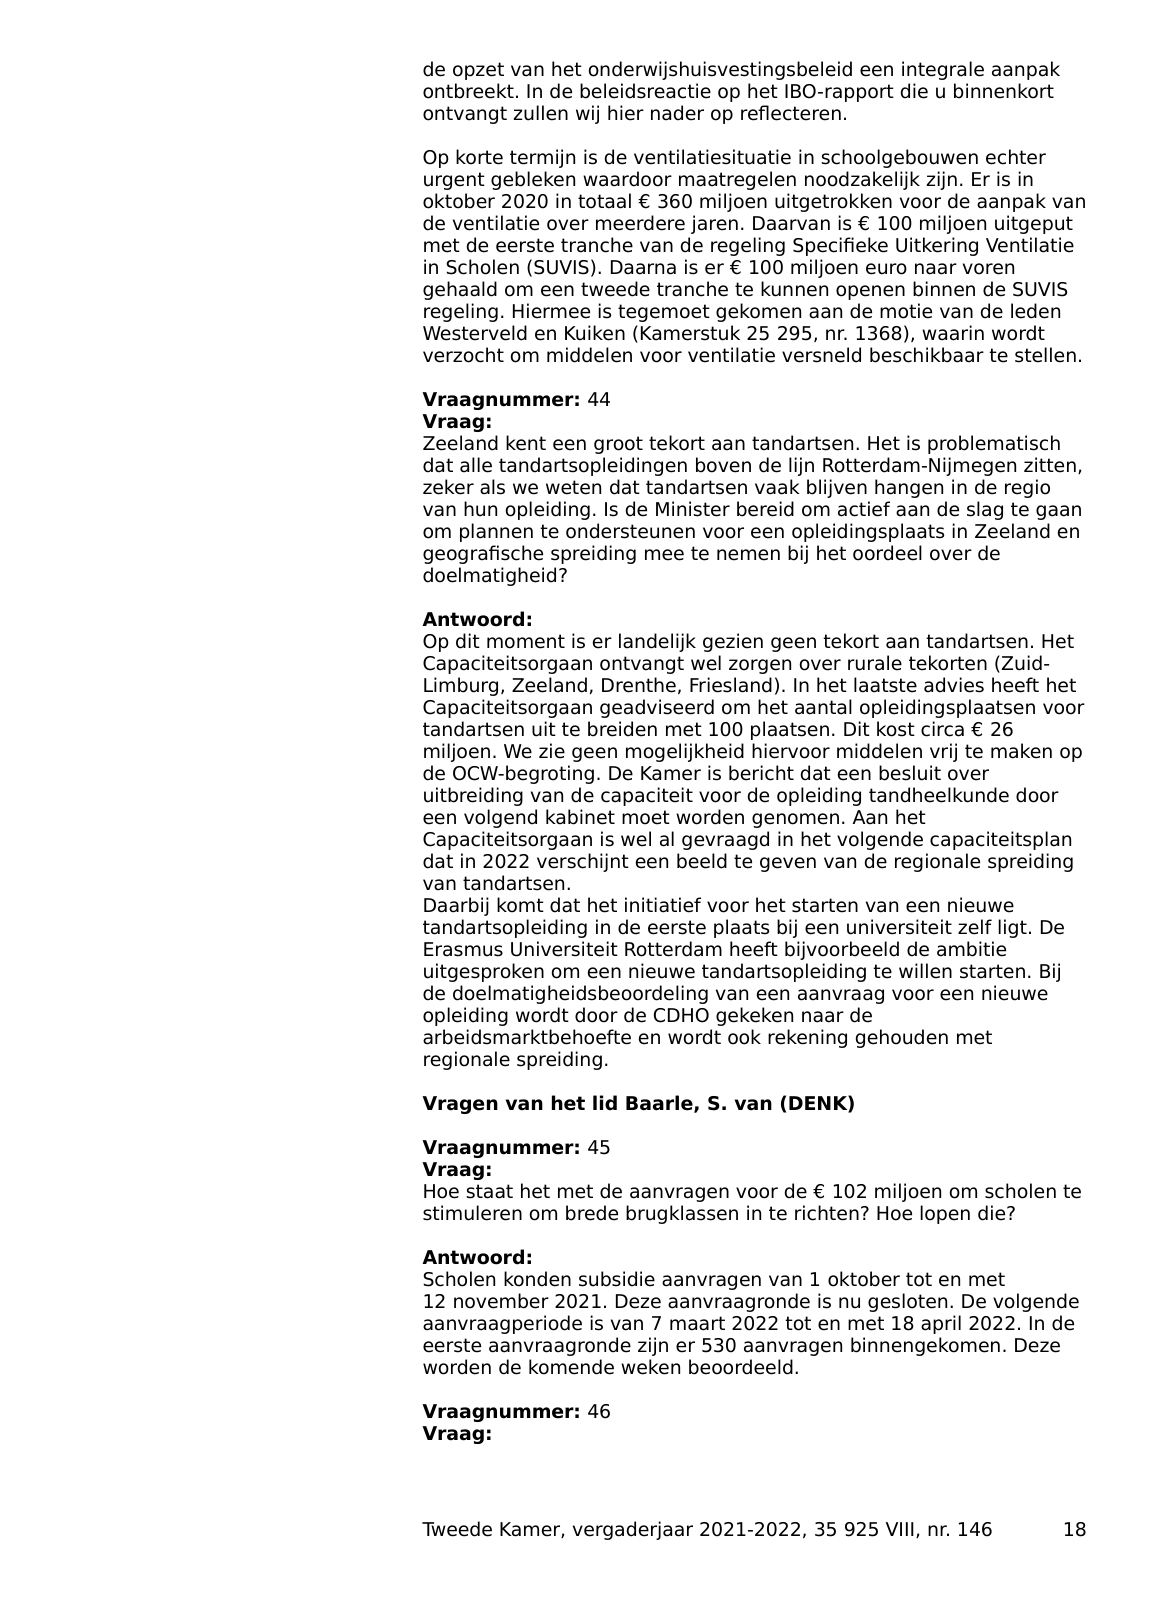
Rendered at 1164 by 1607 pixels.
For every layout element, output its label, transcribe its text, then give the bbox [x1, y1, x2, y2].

text Antwoord: [422, 1247, 1087, 1269]
text Vraag: [422, 1423, 1087, 1445]
text Vraagnummer: 44 [422, 389, 1087, 411]
text de opzet van het onderwijshuisvestingsbeleid een integrale aanpak ontbreekt. In de beleidsreactie op het IBO-rapport die u binnenkort ontvangt zullen wij hier nader op reflecteren. [422, 59, 1087, 125]
text Vraag: [422, 411, 1087, 433]
text Op korte termijn is de ventilatiesituatie in schoolgebouwen echter urgent gebleken waardoor maatregelen noodzakelijk zijn. Er is in oktober 2020 in totaal € 360 miljoen uitgetrokken voor de aanpak van de ventilatie over meerdere jaren. Daarvan is € 100 miljoen uitgeput met de eerste tranche van de regeling Specifieke Uitkering Ventilatie in Scholen (SUVIS). Daarna is er € 100 miljoen euro naar voren gehaald om een tweede tranche te kunnen openen binnen de SUVIS regeling. Hiermee is tegemoet gekomen aan de motie van de leden Westerveld en Kuiken (Kamerstuk 25 295, nr. 1368), waarin wordt verzocht om middelen voor ventilatie versneld beschikbaar te stellen. [422, 147, 1087, 367]
text Antwoord: [422, 609, 1087, 631]
text Zeeland kent een groot tekort aan tandartsen. Het is problematisch dat alle tandartsopleidingen boven de lijn Rotterdam-Nijmegen zitten, zeker als we weten dat tandartsen vaak blijven hangen in de regio van hun opleiding. Is de Minister bereid om actief aan de slag te gaan om plannen te ondersteunen voor een opleidingsplaats in Zeeland en geografische spreiding mee te nemen bij het oordeel over de doelmatigheid? [422, 433, 1087, 587]
text Vraag: [422, 1159, 1087, 1181]
text Vraagnummer: 45 [422, 1137, 1087, 1159]
subtitle Vragen van het lid Baarle, S. van (DENK) [422, 1093, 1087, 1115]
text Vraagnummer: 46 [422, 1401, 1087, 1423]
text Op dit moment is er landelijk gezien geen tekort aan tandartsen. Het Capaciteitsorgaan ontvangt wel zorgen over rurale tekorten (Zuid-Limburg, Zeeland, Drenthe, Friesland). In het laatste advies heeft het Capaciteitsorgaan geadviseerd om het aantal opleidingsplaatsen voor tandartsen uit te breiden met 100 plaatsen. Dit kost circa € 26 miljoen. We zie geen mogelijkheid hiervoor middelen vrij te maken op de OCW-begroting. De Kamer is bericht dat een besluit over uitbreiding van de capaciteit voor de opleiding tandheelkunde door een volgend kabinet moet worden genomen. Aan het Capaciteitsorgaan is wel al gevraagd in het volgende capaciteitsplan dat in 2022 verschijnt een beeld te geven van de regionale spreiding van tandartsen. [422, 631, 1087, 895]
text Daarbij komt dat het initiatief voor het starten van een nieuwe tandartsopleiding in de eerste plaats bij een universiteit zelf ligt. De Erasmus Universiteit Rotterdam heeft bijvoorbeeld de ambitie uitgesproken om een nieuwe tandartsopleiding te willen starten. Bij de doelmatigheidsbeoordeling van een aanvraag voor een nieuwe opleiding wordt door de CDHO gekeken naar de arbeidsmarktbehoefte en wordt ook rekening gehouden met regionale spreiding. [422, 895, 1087, 1071]
text Hoe staat het met de aanvragen voor de € 102 miljoen om scholen te stimuleren om brede brugklassen in te richten? Hoe lopen die? [422, 1181, 1087, 1225]
text Scholen konden subsidie aanvragen van 1 oktober tot en met 12 november 2021. Deze aanvraagronde is nu gesloten. De volgende aanvraagperiode is van 7 maart 2022 tot en met 18 april 2022. In de eerste aanvraagronde zijn er 530 aanvragen binnengekomen. Deze worden de komende weken beoordeeld. [422, 1269, 1087, 1379]
